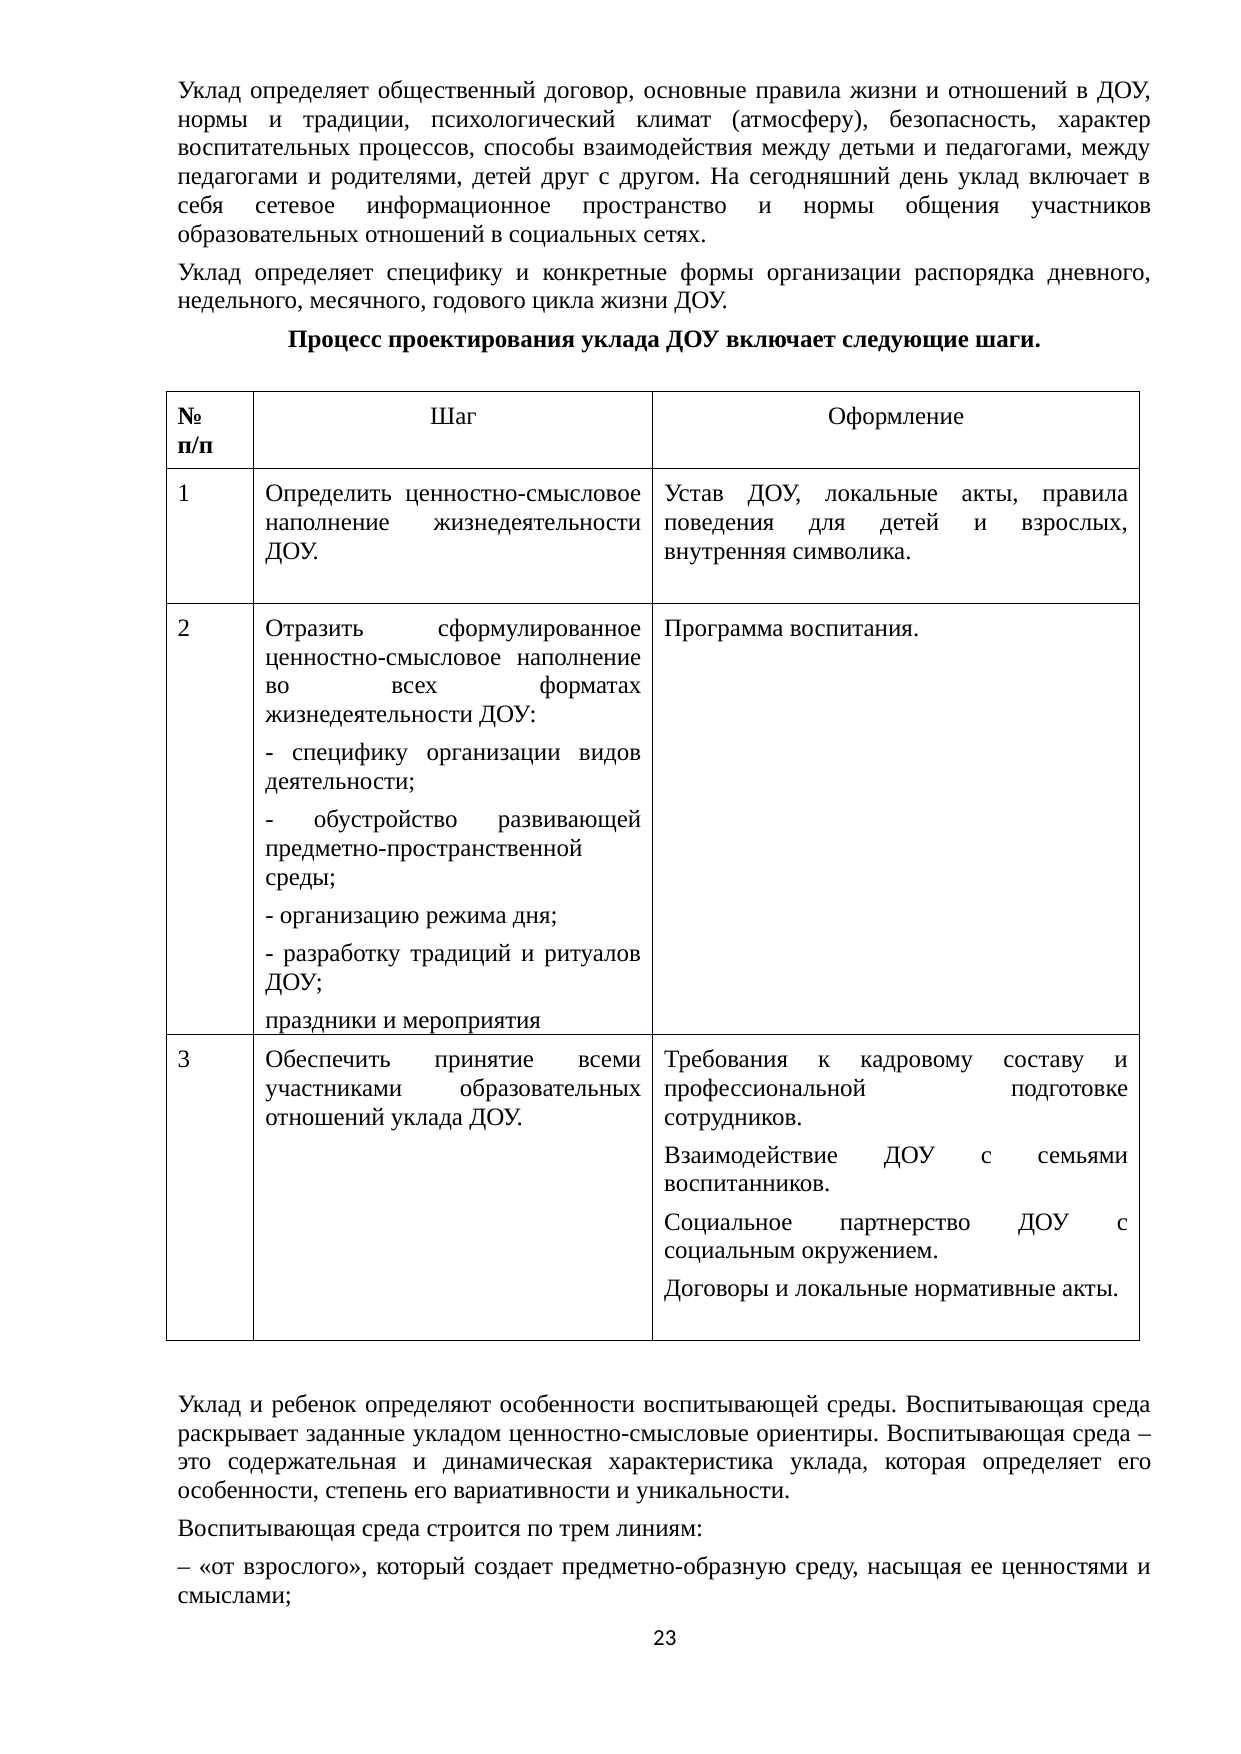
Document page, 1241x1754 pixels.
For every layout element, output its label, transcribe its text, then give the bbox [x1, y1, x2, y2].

table_cell Отразить сформулированное ценностно-смысловое наполнение во всех форматах жизнедеятельности ДОУ: - специфику организации видов деятельности; - обустройство развивающей предметно-пространственной среды; - организацию режима дня; - разработку традиций и ритуалов ДОУ; праздники и мероприятия [254, 604, 652, 1034]
table_cell 3 [167, 1035, 253, 1340]
table_cell Программа воспитания. [653, 604, 1139, 1034]
table_cell Определить ценностно-смысловое наполнение жизнедеятельности ДОУ. [254, 469, 652, 603]
table_cell 1 [167, 469, 253, 603]
table_header Шаг [254, 392, 652, 468]
table_cell Требования к кадровому составу и профессиональной подготовке сотрудников. Взаимодействие ДОУ с семьями воспитанников. Социальное партнерство ДОУ с социальным окружением. Договоры и локальные нормативные акты. [653, 1035, 1139, 1340]
table_header № п/п [167, 392, 253, 468]
text Уклад определяет общественный договор, основные правила жизни и отношений в ДОУ, нормы и традиции, психологический климат (атмосферу), безопасность, характер воспитательных процессов, способы взаимодействия между детьми и педагогами, между педагогами и родителями, детей друг с другом. На сегодняшний день уклад включает в себя сетевое информационное пространство и нормы общения участников образовательных отношений в социальных сетях. [177, 75, 1152, 247]
table_cell 2 [167, 604, 253, 1034]
table_cell Обеспечить принятие всеми участниками образовательных отношений уклада ДОУ. [254, 1035, 652, 1340]
text Процесс проектирования уклада ДОУ включает следующие шаги. [177, 324, 1152, 352]
table_cell Устав ДОУ, локальные акты, правила поведения для детей и взрослых, внутренняя символика. [653, 469, 1139, 603]
text Уклад определяет специфику и конкретные формы организации распорядка дневного, недельного, месячного, годового цикла жизни ДОУ. [177, 257, 1152, 314]
text Воспитывающая среда строится по трем линиям: [177, 1513, 1152, 1542]
text Уклад и ребенок определяют особенности воспитывающей среды. Воспитывающая среда раскрывает заданные укладом ценностно-смысловые ориентиры. Воспитывающая среда – это содержательная и динамическая характеристика уклада, которая определяет его особенности, степень его вариативности и уникальности. [177, 1389, 1152, 1504]
table_header Оформление [653, 392, 1139, 468]
text – «от взрослого», который создает предметно-образную среду, насыщая ее ценностями и смыслами; [177, 1551, 1152, 1609]
